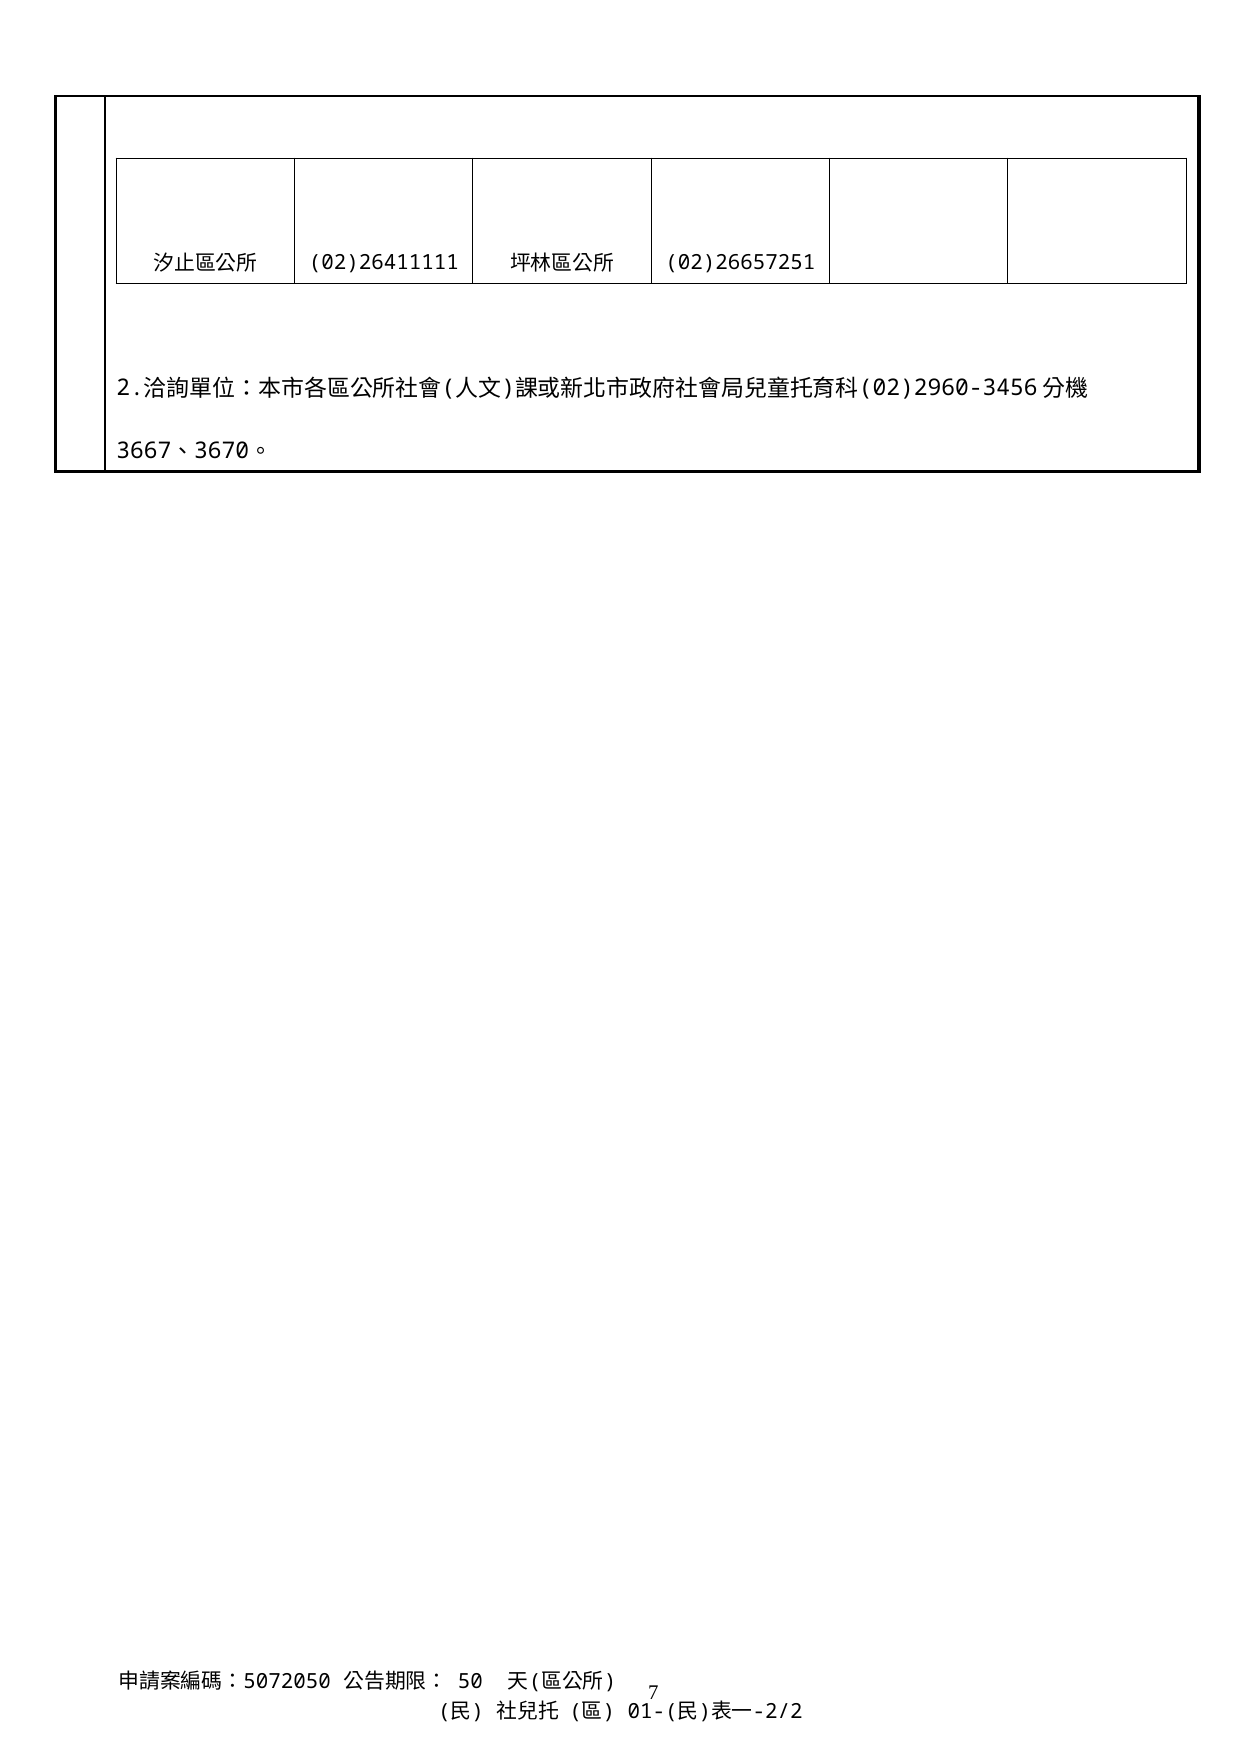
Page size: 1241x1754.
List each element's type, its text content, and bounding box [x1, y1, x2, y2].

table_cell 2.洽詢單位：本市各區公所社會(人文)課或新北市政府社會局兒童托育科(02)2960-3456分機3667、3670。 [106, 97, 1197, 470]
table_cell [830, 159, 1007, 282]
table_cell [57, 97, 104, 470]
table_cell (02)26657251 [652, 159, 829, 282]
table_cell (02)26411111 [295, 159, 472, 282]
table_cell [1008, 159, 1186, 282]
table_cell 汐止區公所 [117, 159, 294, 282]
table_cell 坪林區公所 [473, 159, 651, 282]
